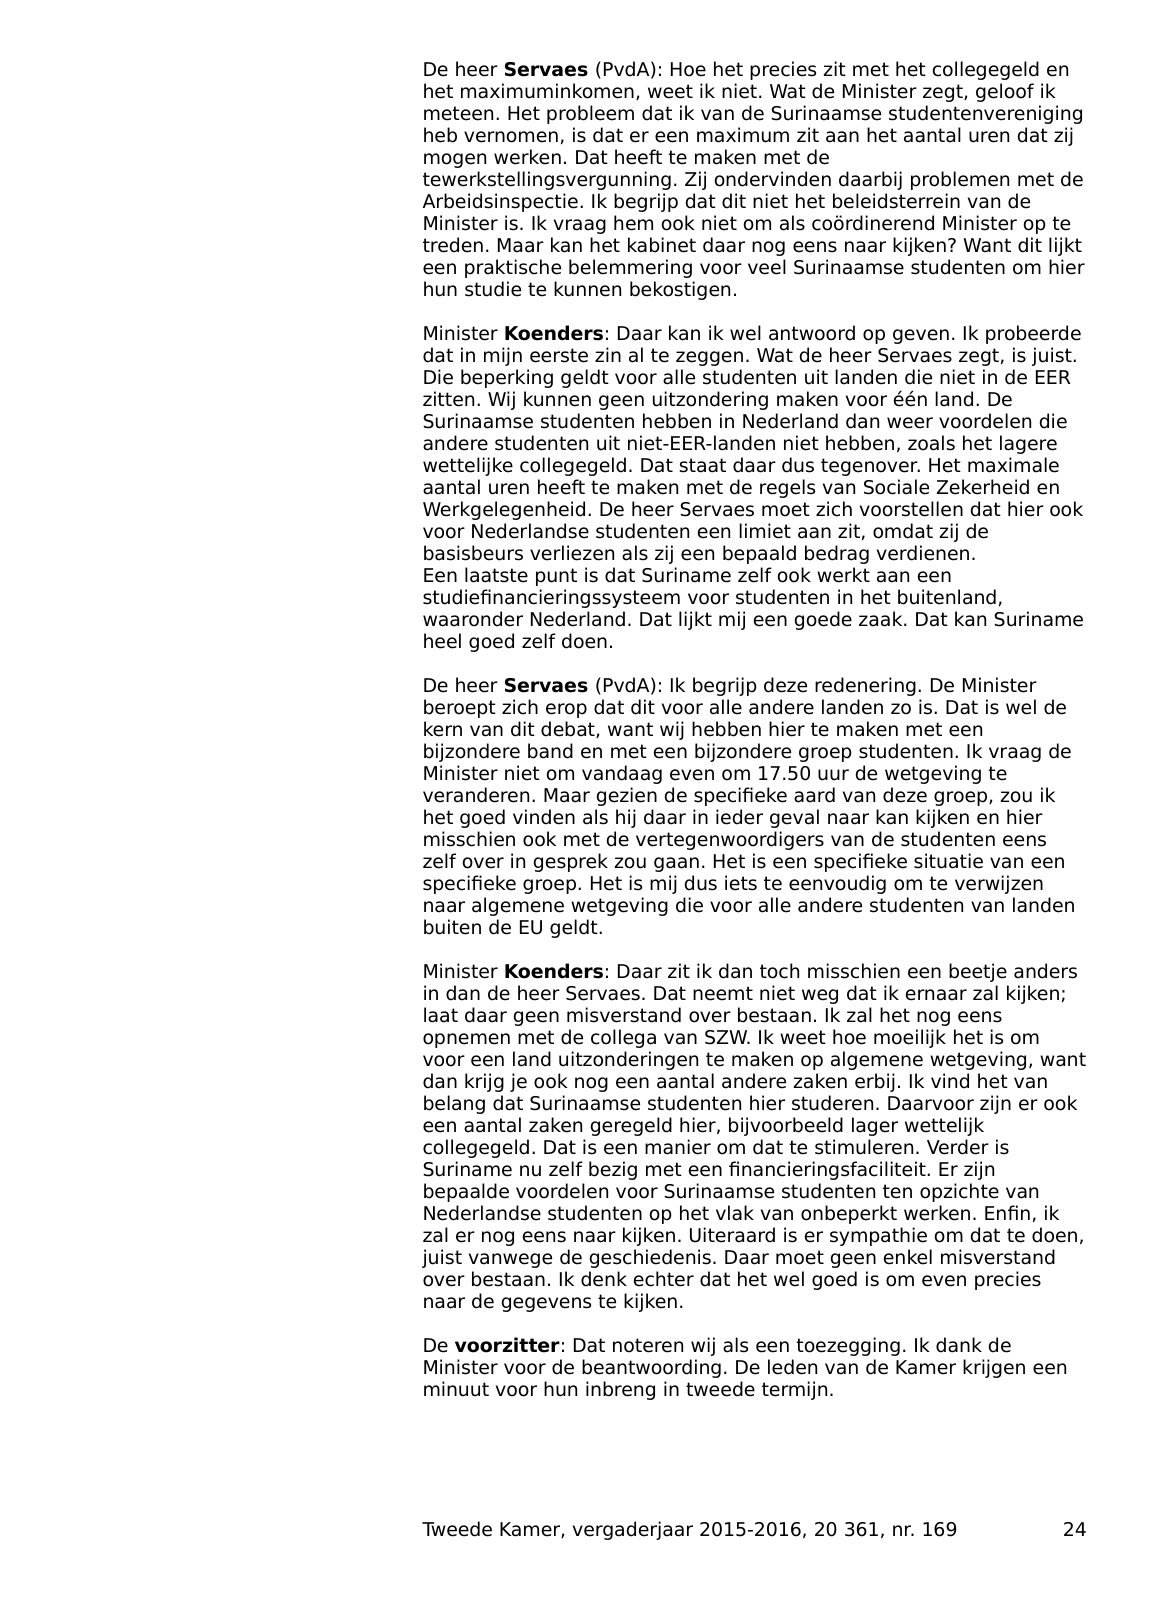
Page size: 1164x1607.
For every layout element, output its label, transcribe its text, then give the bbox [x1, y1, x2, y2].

text Minister Koenders: Daar kan ik wel antwoord op geven. Ik probeerde dat in mijn eerste zin al te zeggen. Wat de heer Servaes zegt, is juist. Die beperking geldt voor alle studenten uit landen die niet in de EER zitten. Wij kunnen geen uitzondering maken voor één land. De Surinaamse studenten hebben in Nederland dan weer voordelen die andere studenten uit niet-EER-landen niet hebben, zoals het lagere wettelijke collegegeld. Dat staat daar dus tegenover. Het maximale aantal uren heeft te maken met de regels van Sociale Zekerheid en Werkgelegenheid. De heer Servaes moet zich voorstellen dat hier ook voor Nederlandse studenten een limiet aan zit, omdat zij de basisbeurs verliezen als zij een bepaald bedrag verdienen. [422, 323, 1087, 565]
text De voorzitter: Dat noteren wij als een toezegging. Ik dank de Minister voor de beantwoording. De leden van de Kamer krijgen een minuut voor hun inbreng in tweede termijn. [422, 1335, 1087, 1401]
text Minister Koenders: Daar zit ik dan toch misschien een beetje anders in dan de heer Servaes. Dat neemt niet weg dat ik ernaar zal kijken; laat daar geen misverstand over bestaan. Ik zal het nog eens opnemen met de collega van SZW. Ik weet hoe moeilijk het is om voor een land uitzonderingen te maken op algemene wetgeving, want dan krijg je ook nog een aantal andere zaken erbij. Ik vind het van belang dat Surinaamse studenten hier studeren. Daarvoor zijn er ook een aantal zaken geregeld hier, bijvoorbeeld lager wettelijk collegegeld. Dat is een manier om dat te stimuleren. Verder is Suriname nu zelf bezig met een financieringsfaciliteit. Er zijn bepaalde voordelen voor Surinaamse studenten ten opzichte van Nederlandse studenten op het vlak van onbeperkt werken. Enfin, ik zal er nog eens naar kijken. Uiteraard is er sympathie om dat te doen, juist vanwege de geschiedenis. Daar moet geen enkel misverstand over bestaan. Ik denk echter dat het wel goed is om even precies naar de gegevens te kijken. [422, 961, 1087, 1312]
text De heer Servaes (PvdA): Ik begrijp deze redenering. De Minister beroept zich erop dat dit voor alle andere landen zo is. Dat is wel de kern van dit debat, want wij hebben hier te maken met een bijzondere band en met een bijzondere groep studenten. Ik vraag de Minister niet om vandaag even om 17.50 uur de wetgeving te veranderen. Maar gezien de specifieke aard van deze groep, zou ik het goed vinden als hij daar in ieder geval naar kan kijken en hier misschien ook met de vertegenwoordigers van de studenten eens zelf over in gesprek zou gaan. Het is een specifieke situatie van een specifieke groep. Het is mij dus iets te eenvoudig om te verwijzen naar algemene wetgeving die voor alle andere studenten van landen buiten de EU geldt. [422, 675, 1087, 939]
text Een laatste punt is dat Suriname zelf ook werkt aan een studiefinancieringssysteem voor studenten in het buitenland, waaronder Nederland. Dat lijkt mij een goede zaak. Dat kan Suriname heel goed zelf doen. [422, 565, 1087, 653]
text De heer Servaes (PvdA): Hoe het precies zit met het collegegeld en het maximuminkomen, weet ik niet. Wat de Minister zegt, geloof ik meteen. Het probleem dat ik van de Surinaamse studentenvereniging heb vernomen, is dat er een maximum zit aan het aantal uren dat zij mogen werken. Dat heeft te maken met de tewerkstellingsvergunning. Zij ondervinden daarbij problemen met de Arbeidsinspectie. Ik begrijp dat dit niet het beleidsterrein van de Minister is. Ik vraag hem ook niet om als coördinerend Minister op te treden. Maar kan het kabinet daar nog eens naar kijken? Want dit lijkt een praktische belemmering voor veel Surinaamse studenten om hier hun studie te kunnen bekostigen. [422, 59, 1087, 301]
